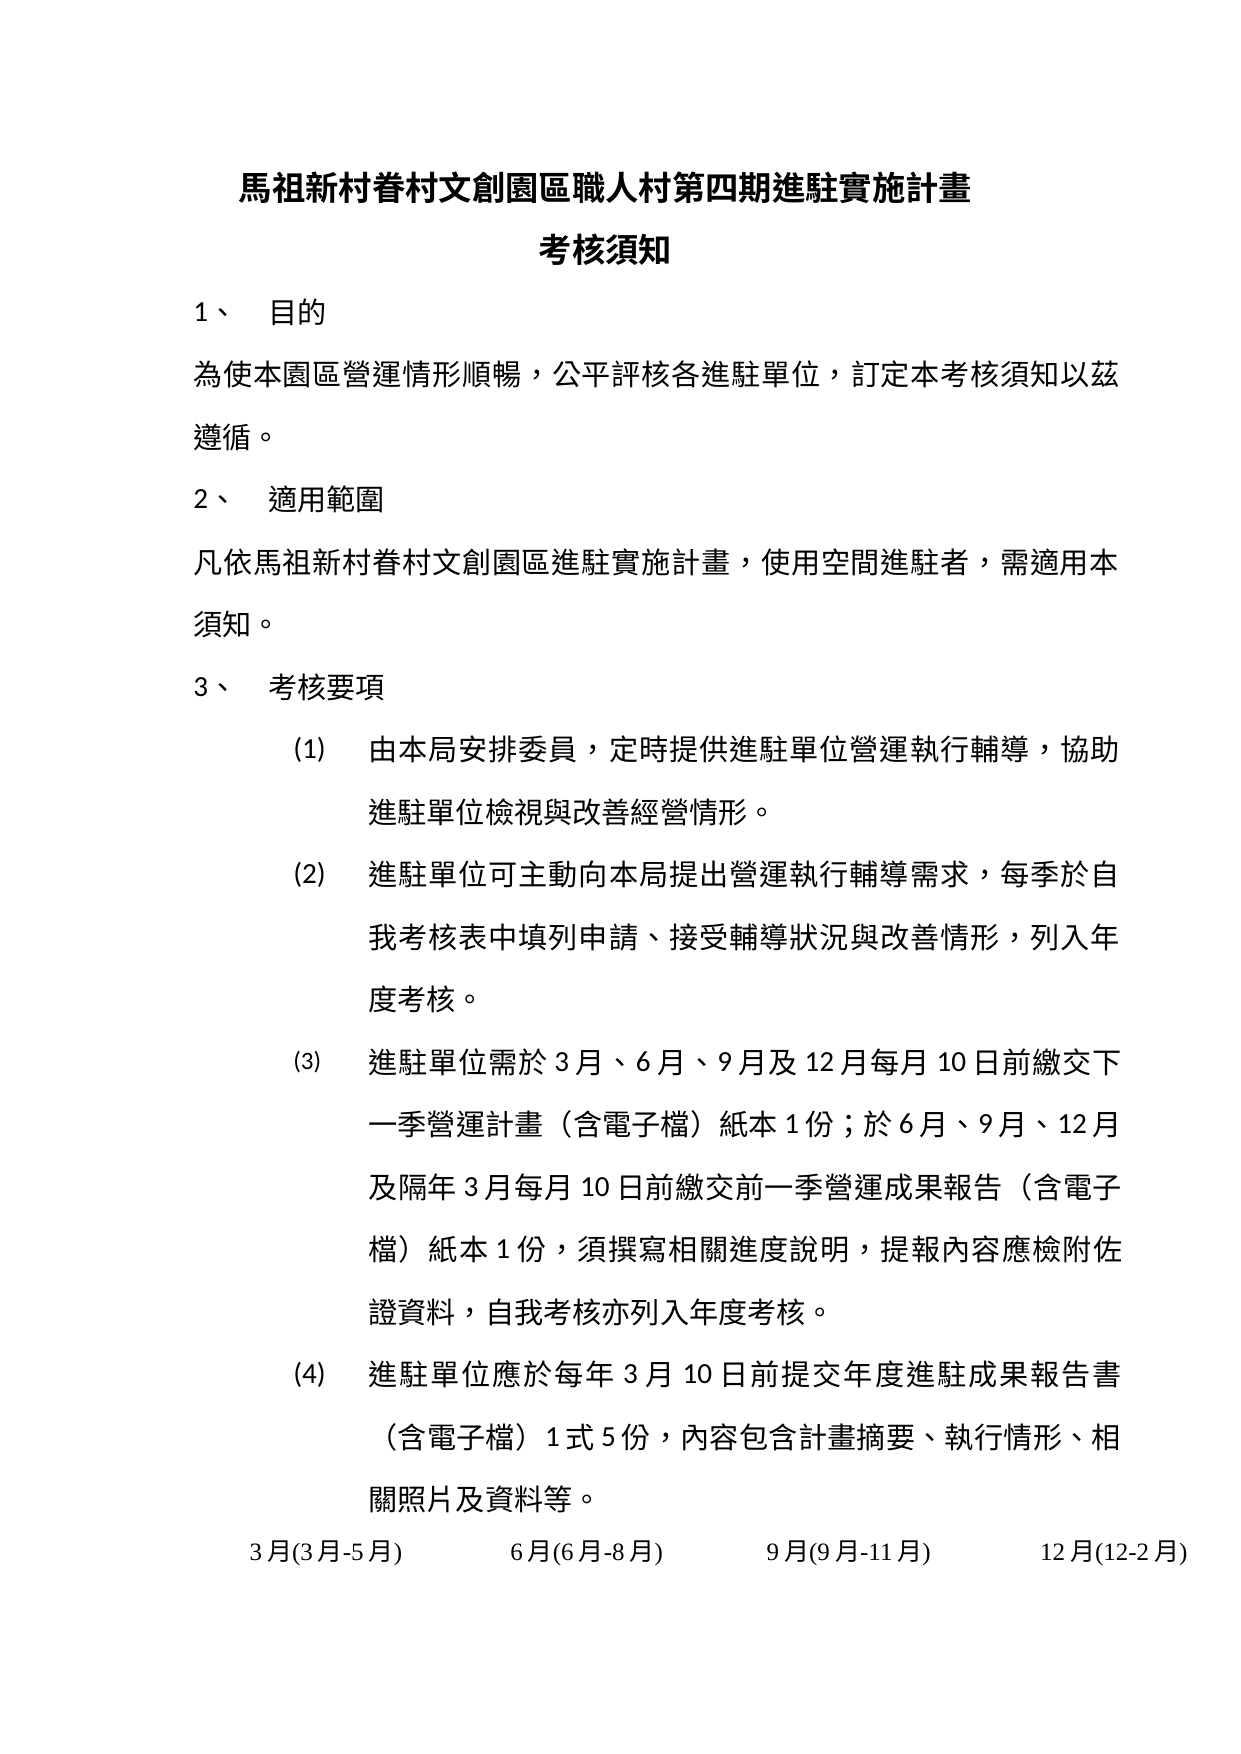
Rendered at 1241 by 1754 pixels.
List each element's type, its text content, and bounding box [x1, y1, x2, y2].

text 考核須知 [118, 206, 1093, 269]
text 9月(9月-11月) [766, 1531, 952, 1567]
list 進駐單位需於3月、6月、9月及12月每月10日前繳交下一季營運計畫（含電子檔）紙本1份；於6月、9月、12月及隔年3月每月10日前繳交前一季營運成果報告（含電子檔）紙本1份，須撰寫相關進度說明，提報內容應檢附佐證資料，自我考核亦列入年度考核。 [293, 1019, 1122, 1331]
list 進駐單位可主動向本局提出營運執行輔導需求，每季於自我考核表中填列申請、接受輔導狀況與改善情形，列入年度考核。 [293, 831, 1122, 1019]
text 6月(6月-8月) [510, 1531, 679, 1567]
list 進駐單位應於每年3月10日前提交年度進駐成果報告書（含電子檔）1式5份，內容包含計畫摘要、執行情形、相關照片及資料等。 [293, 1331, 1122, 1519]
list 目的 [193, 269, 1122, 331]
text 凡依馬祖新村眷村文創園區進駐實施計畫，使用空間進駐者，需適用本須知。 [193, 519, 1122, 644]
list 適用範圍 [193, 456, 1122, 519]
list 考核要項 [193, 644, 1122, 706]
text 馬祖新村眷村文創園區職人村第四期進駐實施計畫 [118, 144, 1093, 206]
text 3月(3月-5月) [249, 1531, 422, 1567]
list 由本局安排委員，定時提供進駐單位營運執行輔導，協助進駐單位檢視與改善經營情形。 [293, 706, 1122, 831]
text 12月(12-2月) [1040, 1531, 1196, 1567]
text 為使本園區營運情形順暢，公平評核各進駐單位，訂定本考核須知以茲遵循。 [193, 331, 1122, 456]
